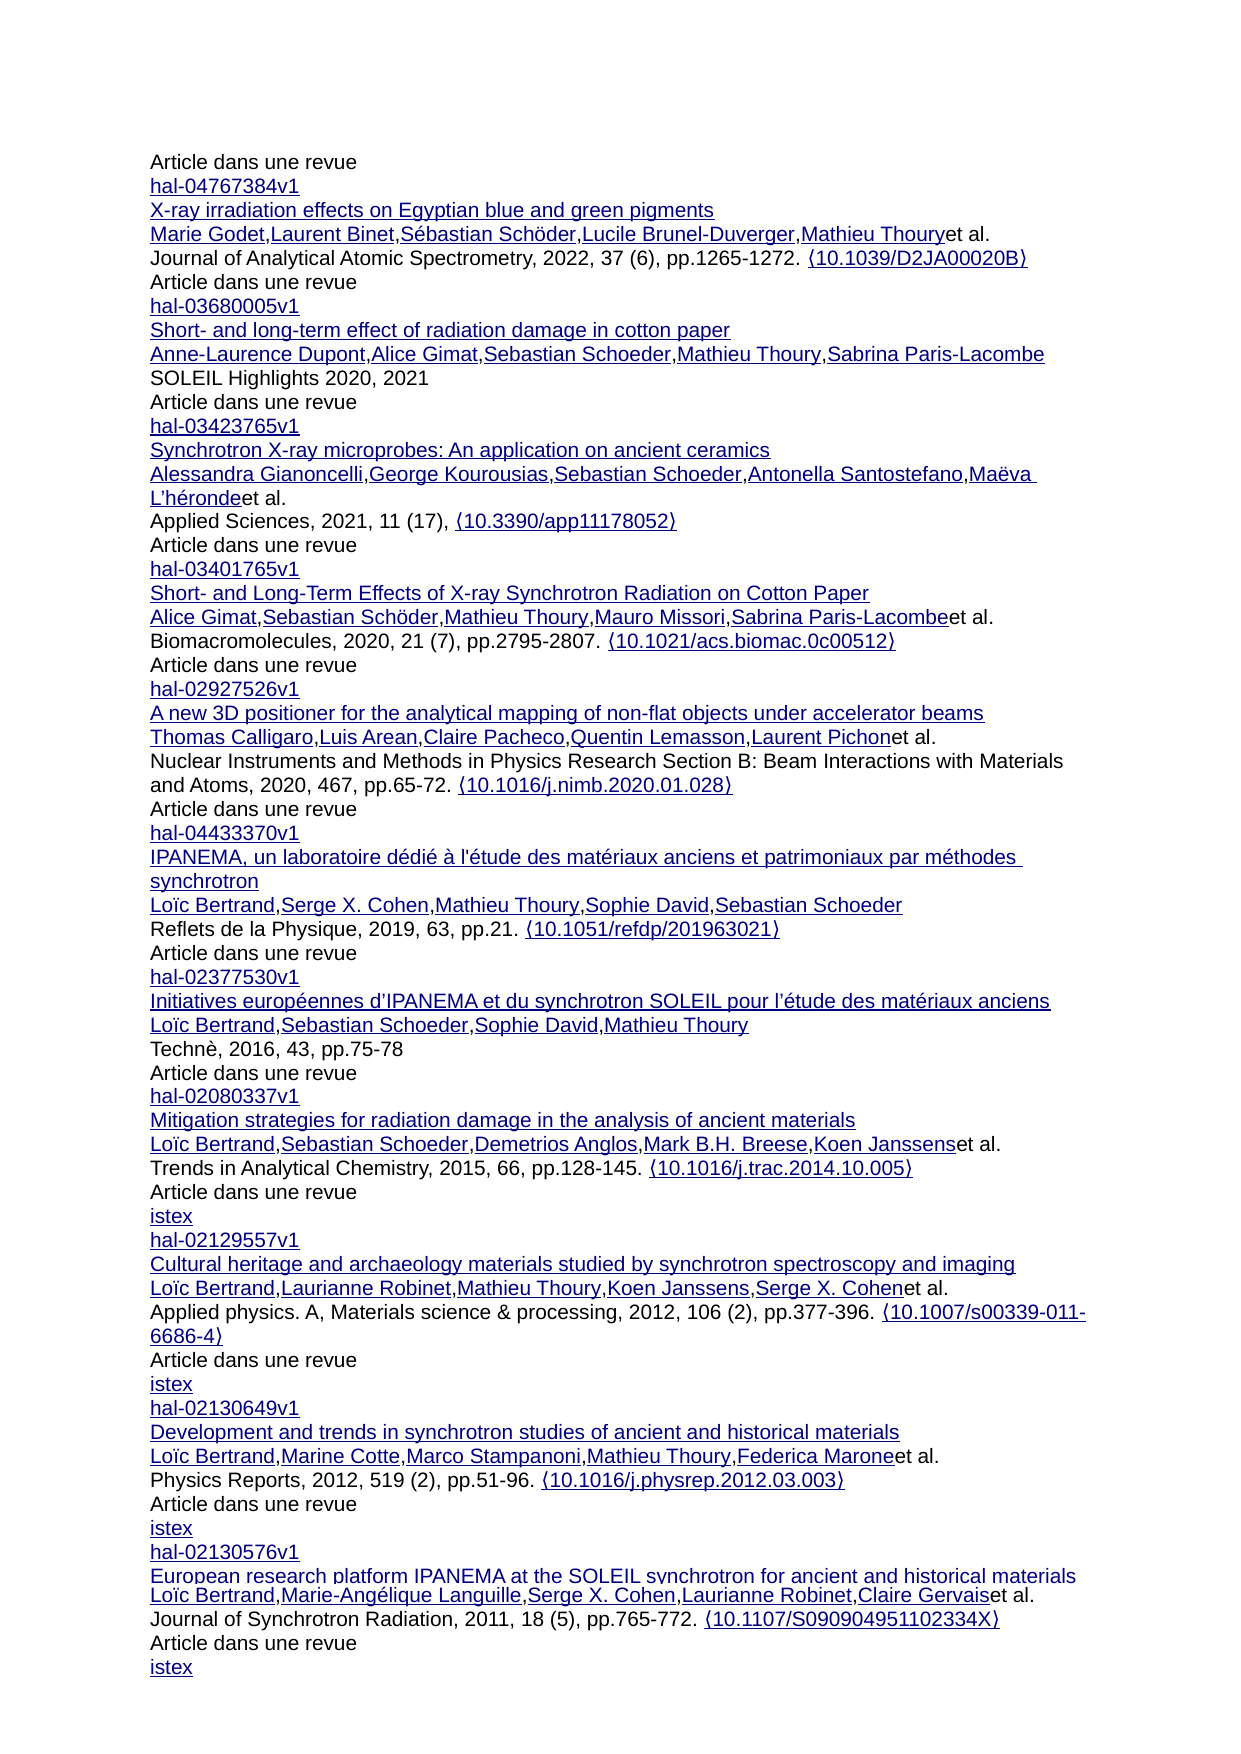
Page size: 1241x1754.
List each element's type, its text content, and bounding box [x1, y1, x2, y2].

table_cell Synchrotron X-ray microprobes: An application on ancient ceramics Alessandra Gianoncelli,George Kourousias,Sebastian Schoeder,Antonella Santostefano,Maëva L’hérondeet al. Applied Sciences, 2021, 11 (17), ⟨10.3390/app11178052⟩ Article dans une revue hal-03401765v1 [150, 438, 1090, 581]
table_cell European research platform IPANEMA at the SOLEIL synchrotron for ancient and historical materials Loïc Bertrand,Marie-Angélique Languille,Serge X. Cohen,Laurianne Robinet,Claire Gervaiset al. Journal of Synchrotron Radiation, 2011, 18 (5), pp.765-772. ⟨10.1107/S090904951102334X⟩ Article dans une revue istex [150, 1564, 1090, 1679]
table_cell Mitigation strategies for radiation damage in the analysis of ancient materials Loïc Bertrand,Sebastian Schoeder,Demetrios Anglos,Mark B.H. Breese,Koen Janssenset al. Trends in Analytical Chemistry, 2015, 66, pp.128-145. ⟨10.1016/j.trac.2014.10.005⟩ Article dans une revue istex hal-02129557v1 [150, 1108, 1090, 1252]
table_cell Article dans une revue hal-04767384v1 [150, 150, 1090, 198]
table_cell IPANEMA, un laboratoire dédié à l'étude des matériaux anciens et patrimoniaux par méthodes synchrotron Loïc Bertrand,Serge X. Cohen,Mathieu Thoury,Sophie David,Sebastian Schoeder Reflets de la Physique, 2019, 63, pp.21. ⟨10.1051/refdp/201963021⟩ Article dans une revue hal-02377530v1 [150, 845, 1090, 988]
table_cell X-ray irradiation effects on Egyptian blue and green pigments Marie Godet,Laurent Binet,Sébastian Schöder,Lucile Brunel-Duverger,Mathieu Thouryet al. Journal of Analytical Atomic Spectrometry, 2022, 37 (6), pp.1265-1272. ⟨10.1039/D2JA00020B⟩ Article dans une revue hal-03680005v1 [150, 198, 1090, 318]
table_cell A new 3D positioner for the analytical mapping of non-flat objects under accelerator beams Thomas Calligaro,Luis Arean,Claire Pacheco,Quentin Lemasson,Laurent Pichonet al. Nuclear Instruments and Methods in Physics Research Section B: Beam Interactions with Materials and Atoms, 2020, 467, pp.65-72. ⟨10.1016/j.nimb.2020.01.028⟩ Article dans une revue hal-04433370v1 [150, 701, 1090, 845]
table_cell Short- and Long-Term Effects of X-ray Synchrotron Radiation on Cotton Paper Alice Gimat,Sebastian Schöder,Mathieu Thoury,Mauro Missori,Sabrina Paris-Lacombeet al. Biomacromolecules, 2020, 21 (7), pp.2795-2807. ⟨10.1021/acs.biomac.0c00512⟩ Article dans une revue hal-02927526v1 [150, 581, 1090, 701]
table_cell Development and trends in synchrotron studies of ancient and historical materials Loïc Bertrand,Marine Cotte,Marco Stampanoni,Mathieu Thoury,Federica Maroneet al. Physics Reports, 2012, 519 (2), pp.51-96. ⟨10.1016/j.physrep.2012.03.003⟩ Article dans une revue istex hal-02130576v1 [150, 1420, 1090, 1563]
table_cell Initiatives européennes d’IPANEMA et du synchrotron SOLEIL pour l’étude des matériaux anciens Loïc Bertrand,Sebastian Schoeder,Sophie David,Mathieu Thoury Technè, 2016, 43, pp.75-78 Article dans une revue hal-02080337v1 [150, 989, 1090, 1108]
table_cell Short- and long-term effect of radiation damage in cotton paper Anne-Laurence Dupont,Alice Gimat,Sebastian Schoeder,Mathieu Thoury,Sabrina Paris-Lacombe SOLEIL Highlights 2020, 2021 Article dans une revue hal-03423765v1 [150, 318, 1090, 437]
table_cell Cultural heritage and archaeology materials studied by synchrotron spectroscopy and imaging Loïc Bertrand,Laurianne Robinet,Mathieu Thoury,Koen Janssens,Serge X. Cohenet al. Applied physics. A, Materials science & processing, 2012, 106 (2), pp.377-396. ⟨10.1007/s00339-011-6686-4⟩ Article dans une revue istex hal-02130649v1 [150, 1252, 1090, 1420]
